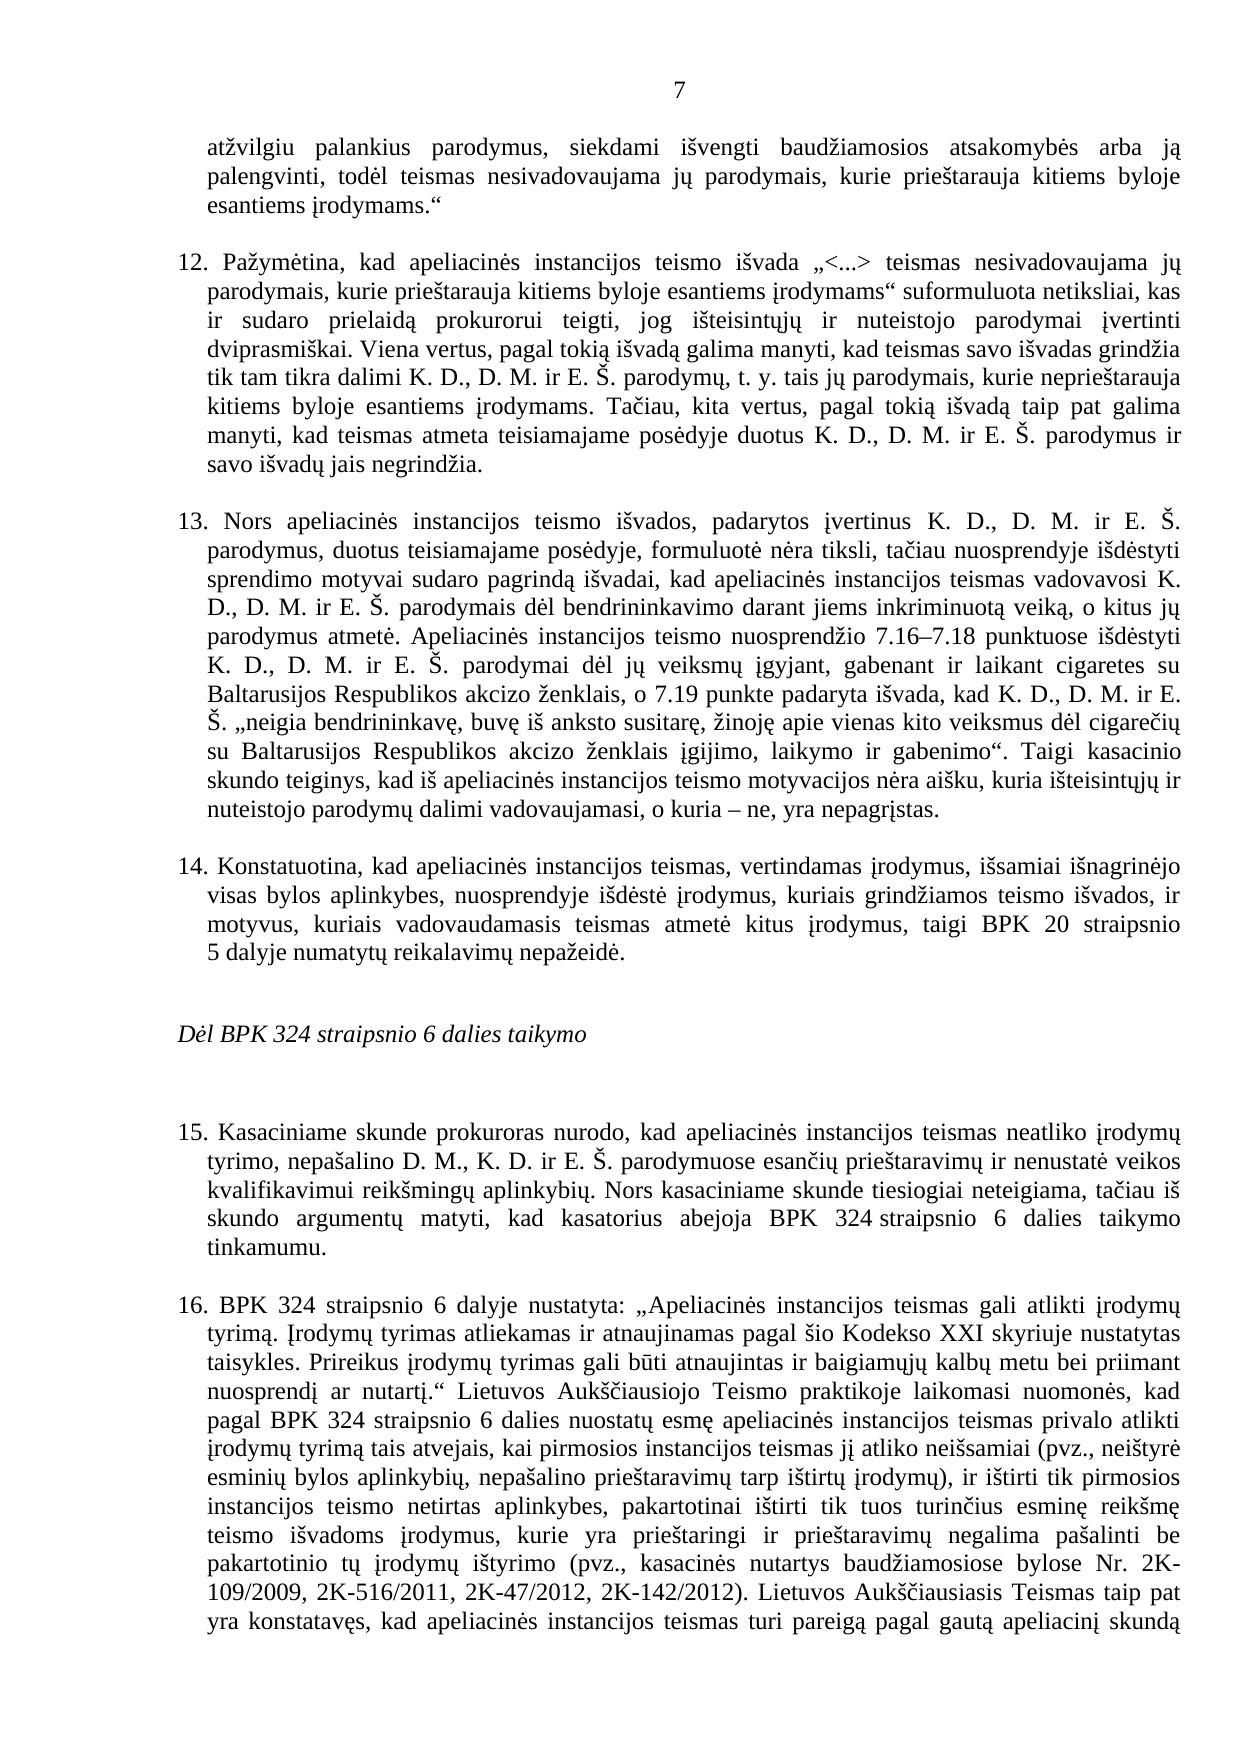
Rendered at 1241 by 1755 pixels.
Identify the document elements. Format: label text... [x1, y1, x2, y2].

text 15. Kasaciniame skunde prokuroras nurodo, kad apeliacinės instancijos teismas neatliko įrodymų tyrimo, nepašalino D. M., K. D. ir E. Š. parodymuose esančių prieštaravimų ir nenustatė veikos kvalifikavimui reikšmingų aplinkybių. Nors kasaciniame skunde tiesiogiai neteigiama, tačiau iš skundo argumentų matyti, kad kasatorius abejoja BPK 324 straipsnio 6 dalies taikymo tinkamumu. [177, 1117, 1181, 1261]
text 16. BPK 324 straipsnio 6 dalyje nustatyta: „Apeliacinės instancijos teismas gali atlikti įrodymų tyrimą. Įrodymų tyrimas atliekamas ir atnaujinamas pagal šio Kodekso XXI skyriuje nustatytas taisykles. Prireikus įrodymų tyrimas gali būti atnaujintas ir baigiamųjų kalbų metu bei priimant nuosprendį ar nutartį.“ Lietuvos Aukščiausiojo Teismo praktikoje laikomasi nuomonės, kad pagal BPK 324 straipsnio 6 dalies nuostatų esmę apeliacinės instancijos teismas privalo atlikti įrodymų tyrimą tais atvejais, kai pirmosios instancijos teismas jį atliko neišsamiai (pvz., neištyrė esminių bylos aplinkybių, nepašalino prieštaravimų tarp ištirtų įrodymų), ir ištirti tik pirmosios instancijos teismo netirtas aplinkybes, pakartotinai ištirti tik tuos turinčius esminę reikšmę teismo išvadoms įrodymus, kurie yra prieštaringi ir prieštaravimų negalima pašalinti be pakartotinio tų įrodymų ištyrimo (pvz., kasacinės nutartys baudžiamosiose bylose Nr. 2K-109/2009, 2K-516/2011, 2K-47/2012, 2K-142/2012). Lietuvos Aukščiausiasis Teismas taip pat yra konstatavęs, kad apeliacinės instancijos teismas turi pareigą pagal gautą apeliacinį skundą [177, 1290, 1181, 1635]
text 13. Nors apeliacinės instancijos teismo išvados, padarytos įvertinus K. D., D. M. ir E. Š. parodymus, duotus teisiamajame posėdyje, formuluotė nėra tiksli, tačiau nuosprendyje išdėstyti sprendimo motyvai sudaro pagrindą išvadai, kad apeliacinės instancijos teismas vadovavosi K. D., D. M. ir E. Š. parodymais dėl bendrininkavimo darant jiems inkriminuotą veiką, o kitus jų parodymus atmetė. Apeliacinės instancijos teismo nuosprendžio 7.16–7.18 punktuose išdėstyti K. D., D. M. ir E. Š. parodymai dėl jų veiksmų įgyjant, gabenant ir laikant cigaretes su Baltarusijos Respublikos akcizo ženklais, o 7.19 punkte padaryta išvada, kad K. D., D. M. ir E. Š. „neigia bendrininkavę, buvę iš anksto susitarę, žinoję apie vienas kito veiksmus dėl cigarečių su Baltarusijos Respublikos akcizo ženklais įgijimo, laikymo ir gabenimo“. Taigi kasacinio skundo teiginys, kad iš apeliacinės instancijos teismo motyvacijos nėra aišku, kuria išteisintųjų ir nuteistojo parodymų dalimi vadovaujamasi, o kuria – ne, yra nepagrįstas. [177, 506, 1181, 822]
text 12. Pažymėtina, kad apeliacinės instancijos teismo išvada „<...> teismas nesivadovaujama jų parodymais, kurie prieštarauja kitiems byloje esantiems įrodymams“ suformuluota netiksliai, kas ir sudaro prielaidą prokurorui teigti, jog išteisintųjų ir nuteistojo parodymai įvertinti dviprasmiškai. Viena vertus, pagal tokią išvadą galima manyti, kad teismas savo išvadas grindžia tik tam tikra dalimi K. D., D. M. ir E. Š. parodymų, t. y. tais jų parodymais, kurie neprieštarauja kitiems byloje esantiems įrodymams. Tačiau, kita vertus, pagal tokią išvadą taip pat galima manyti, kad teismas atmeta teisiamajame posėdyje duotus K. D., D. M. ir E. Š. parodymus ir savo išvadų jais negrindžia. [177, 247, 1181, 477]
text 14. Konstatuotina, kad apeliacinės instancijos teismas, vertindamas įrodymus, išsamiai išnagrinėjo visas bylos aplinkybes, nuosprendyje išdėstė įrodymus, kuriais grindžiamos teismo išvados, ir motyvus, kuriais vadovaudamasis teismas atmetė kitus įrodymus, taigi BPK 20 straipsnio 5 dalyje numatytų reikalavimų nepažeidė. [177, 851, 1181, 966]
text atžvilgiu palankius parodymus, siekdami išvengti baudžiamosios atsakomybės arba ją palengvinti, todėl teismas nesivadovaujama jų parodymais, kurie prieštarauja kitiems byloje esantiems įrodymams.“ [177, 132, 1181, 219]
text Dėl BPK 324 straipsnio 6 dalies taikymo [177, 1019, 1181, 1048]
